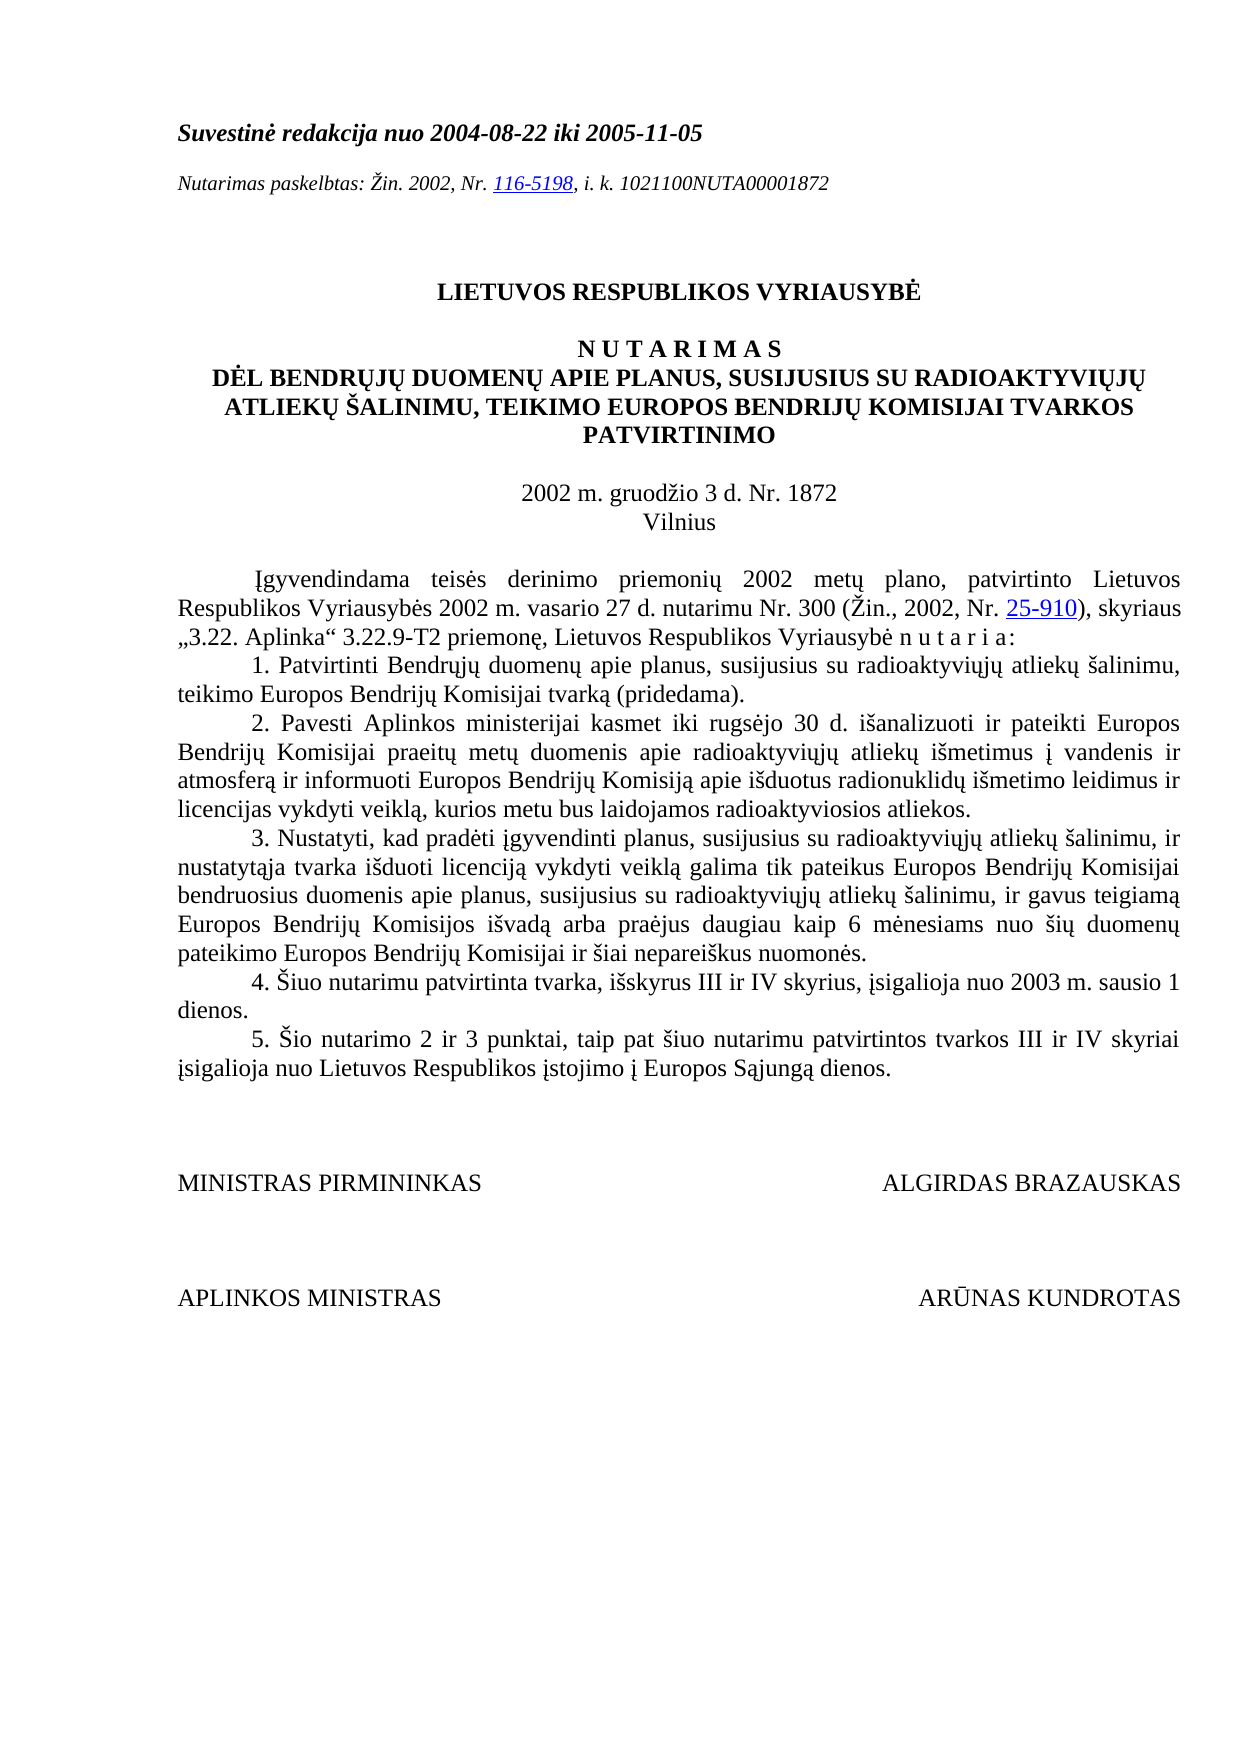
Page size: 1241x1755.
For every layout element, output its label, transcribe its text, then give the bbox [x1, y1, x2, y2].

text 2002 m. gruodžio 3 d. Nr. 1872 [177, 478, 1181, 507]
text APLINKOS MINISTRAS ARŪNAS KUNDROTAS [177, 1283, 1181, 1312]
text Nutarimas paskelbtas: Žin. 2002, Nr. 116-5198, i. k. 1021100NUTA00001872 [177, 171, 1181, 195]
text Vilnius [177, 507, 1181, 535]
text Įgyvendindama teisės derinimo priemonių 2002 metų plano, patvirtinto Lietuvos Respublikos Vyriausybės 2002 m. vasario 27 d. nutarimu Nr. 300 (Žin., 2002, Nr. 25-910), skyriaus „3.22. Aplinka“ 3.22.9-T2 priemonę, Lietuvos Respublikos Vyriausybė nutaria: [177, 564, 1181, 650]
text 4. Šiuo nutarimu patvirtinta tvarka, išskyrus III ir IV skyrius, įsigalioja nuo 2003 m. sausio 1 dienos. [177, 967, 1181, 1024]
text 1. Patvirtinti Bendrųjų duomenų apie planus, susijusius su radioaktyviųjų atliekų šalinimu, teikimo Europos Bendrijų Komisijai tvarką (pridedama). [177, 650, 1181, 708]
text N U T A R I M A S [177, 334, 1181, 363]
text Suvestinė redakcija nuo 2004-08-22 iki 2005-11-05 [177, 118, 1181, 147]
text LIETUVOS RESPUBLIKOS VYRIAUSYBĖ [177, 277, 1181, 305]
text MINISTRAS PIRMININKAS ALGIRDAS BRAZAUSKAS [177, 1168, 1181, 1197]
text 3. Nustatyti, kad pradėti įgyvendinti planus, susijusius su radioaktyviųjų atliekų šalinimu, ir nustatytąja tvarka išduoti licenciją vykdyti veiklą galima tik pateikus Europos Bendrijų Komisijai bendruosius duomenis apie planus, susijusius su radioaktyviųjų atliekų šalinimu, ir gavus teigiamą Europos Bendrijų Komisijos išvadą arba praėjus daugiau kaip 6 mėnesiams nuo šių duomenų pateikimo Europos Bendrijų Komisijai ir šiai nepareiškus nuomonės. [177, 823, 1181, 967]
text 5. Šio nutarimo 2 ir 3 punktai, taip pat šiuo nutarimu patvirtintos tvarkos III ir IV skyriai įsigalioja nuo Lietuvos Respublikos įstojimo į Europos Sąjungą dienos. [177, 1024, 1181, 1082]
text 2. Pavesti Aplinkos ministerijai kasmet iki rugsėjo 30 d. išanalizuoti ir pateikti Europos Bendrijų Komisijai praeitų metų duomenis apie radioaktyviųjų atliekų išmetimus į vandenis ir atmosferą ir informuoti Europos Bendrijų Komisiją apie išduotus radionuklidų išmetimo leidimus ir licencijas vykdyti veiklą, kurios metu bus laidojamos radioaktyviosios atliekos. [177, 708, 1181, 823]
text DĖL BENDRŲJŲ DUOMENŲ APIE PLANUS, SUSIJUSIUS SU RADIOAKTYVIŲJŲ ATLIEKŲ ŠALINIMU, TEIKIMO EUROPOS BENDRIJŲ KOMISIJAI TVARKOS PATVIRTINIMO [177, 363, 1181, 449]
